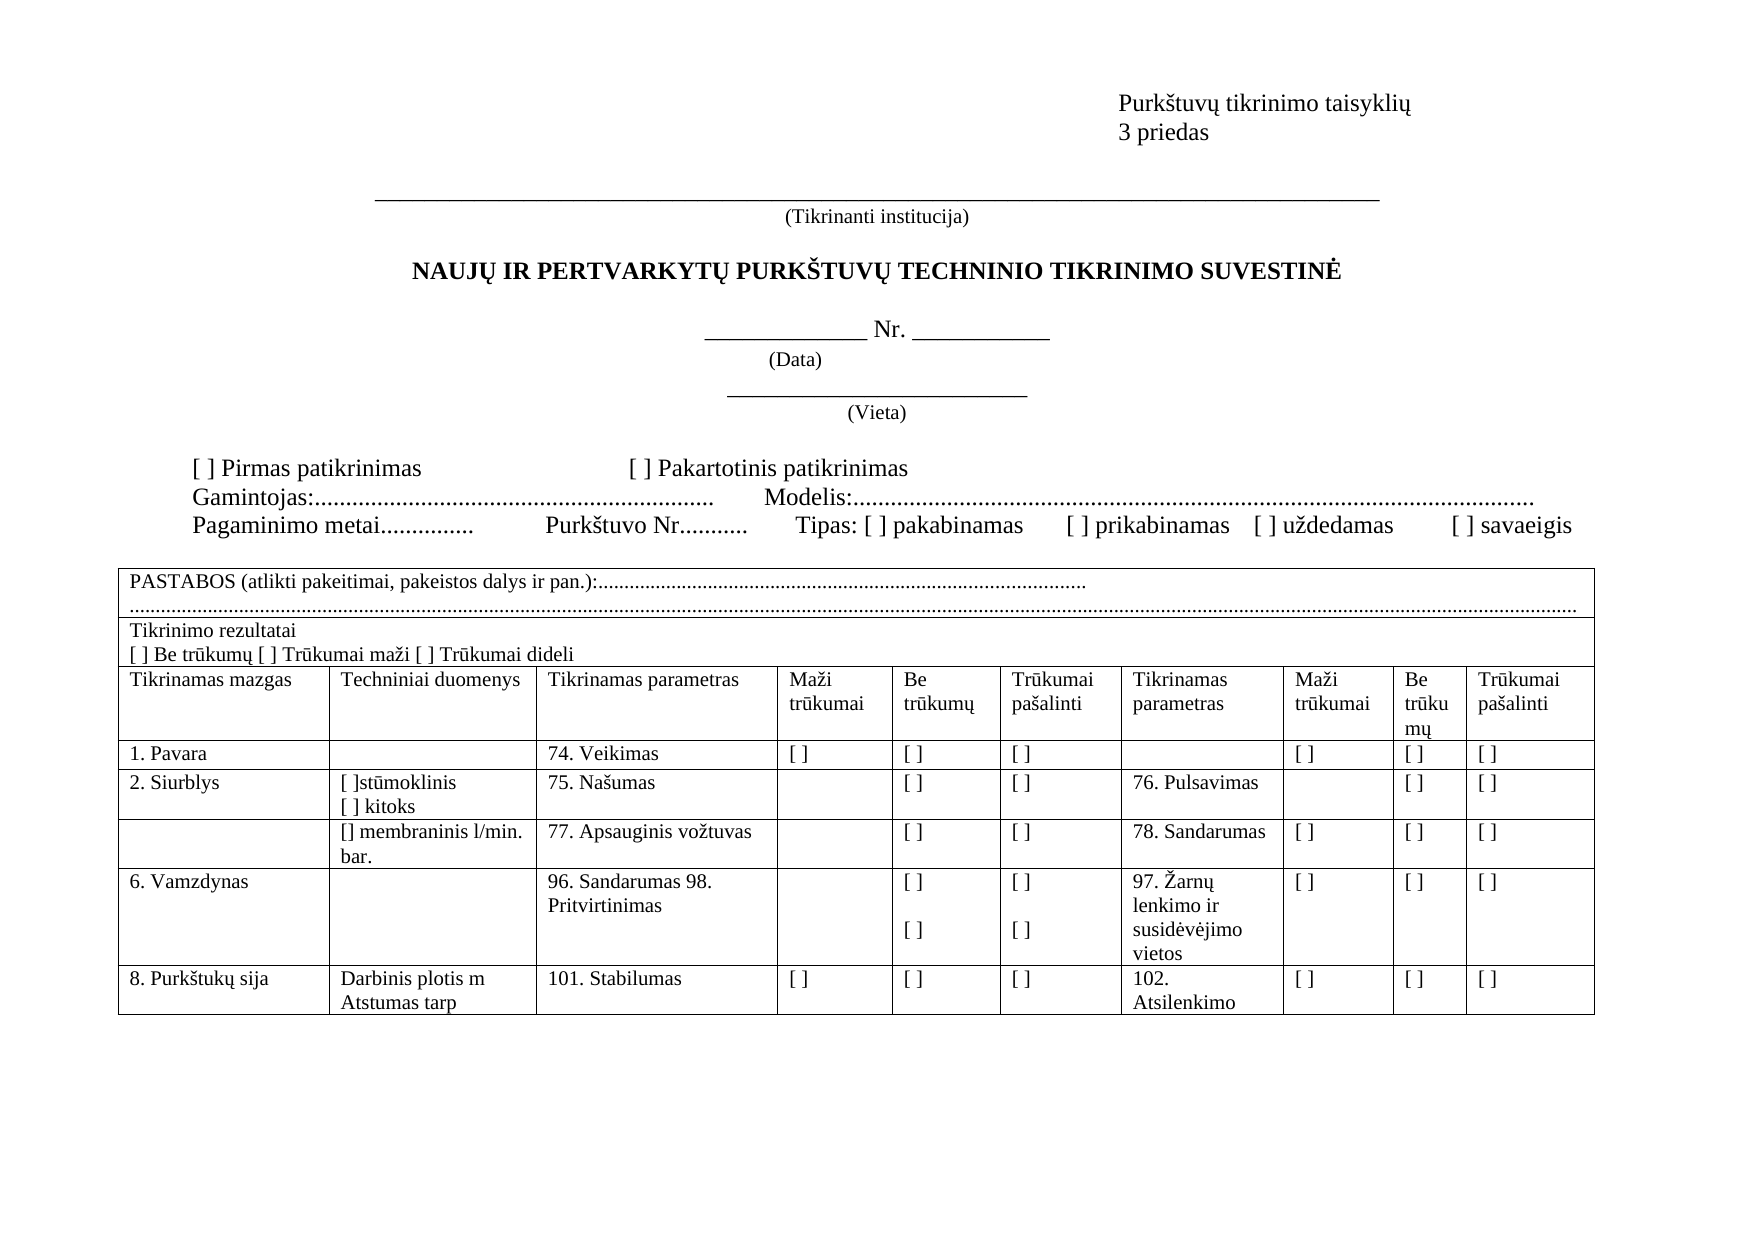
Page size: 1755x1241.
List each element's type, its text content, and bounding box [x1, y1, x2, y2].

table_cell 78. Sandarumas [1122, 820, 1283, 868]
table_cell [] membraninis l/min. bar. [330, 820, 536, 868]
table_cell 76. Pulsavimas [1122, 770, 1283, 818]
table_cell [ ] [ ] [1001, 869, 1121, 965]
table_cell Be trūkumų [893, 667, 1000, 739]
table_cell Tikrinamas mazgas [119, 667, 329, 739]
text Pagaminimo metai............... Purkštuvo Nr........... Tipas: [ ] pakabinamas [ ] prikabinamas [ ] uždedamas [ ] savaeigis [118, 510, 1636, 539]
table_cell Tikrinamas parametras [537, 667, 777, 739]
table_cell [ ] [778, 741, 892, 769]
table_cell [ ] [893, 770, 1000, 818]
table_cell [ ] [1284, 869, 1393, 965]
table_cell [1284, 770, 1393, 818]
table_cell [330, 741, 536, 769]
table_cell 1. Pavara [119, 741, 329, 769]
text ________________________ [118, 371, 1636, 400]
text (Vieta) [118, 400, 1636, 424]
text 3 priedas [118, 117, 1636, 146]
table_cell Maži trūkumai [1284, 667, 1393, 739]
table_cell [ ] [1467, 966, 1594, 1014]
table_cell [ ] [1394, 966, 1466, 1014]
table_cell [ ] [1284, 966, 1393, 1014]
table_cell [ ] [1394, 820, 1466, 868]
table_cell [ ] [1394, 770, 1466, 818]
text (Data) [118, 343, 1636, 371]
table_cell [ ] [1394, 869, 1466, 965]
table_cell 96. Sandarumas 98. Pritvirtinimas [537, 869, 777, 965]
table_cell [ ] [1284, 741, 1393, 769]
table_cell 74. Veikimas [537, 741, 777, 769]
text _____________ Nr. ___________ [118, 314, 1636, 343]
table_cell [119, 820, 329, 868]
table_cell [ ] [893, 820, 1000, 868]
table_cell Maži trūkumai [778, 667, 892, 739]
table_cell [778, 820, 892, 868]
table_cell 102. Atsilenkimo [1122, 966, 1283, 1014]
table_cell Trūkumai pašalinti [1467, 667, 1594, 739]
text (Tikrinanti institucija) [118, 203, 1636, 228]
table_cell Tikrinamas parametras [1122, 667, 1283, 739]
table_cell [330, 869, 536, 965]
table_cell Tikrinimo rezultatai [ ] Be trūkumų [ ] Trūkumai maži [ ] Trūkumai dideli [119, 618, 1594, 666]
table_cell [ ] [1467, 770, 1594, 818]
text Gamintojas:................................................................ Modelis: [118, 482, 1636, 510]
table_cell [ ] [1001, 966, 1121, 1014]
text Purkštuvų tikrinimo taisyklių [1118, 88, 1636, 117]
table_cell Techniniai duomenys [330, 667, 536, 739]
table_cell [778, 770, 892, 818]
table_cell [ ] [1394, 741, 1466, 769]
table_cell [ ]stūmoklinis [ ] kitoks [330, 770, 536, 818]
table_cell 77. Apsauginis vožtuvas [537, 820, 777, 868]
table_cell [ ] [778, 966, 892, 1014]
table_cell [ ] [ ] [893, 869, 1000, 965]
text NAUJŲ IR PERTVARKYTŲ PURKŠTUVŲ TECHNINIO TIKRINIMO SUVESTINĖ [118, 256, 1636, 285]
table_cell Be trūkumų [1394, 667, 1466, 739]
table_cell 97. Žarnų lenkimo ir susidėvėjimo vietos [1122, 869, 1283, 965]
table_cell [ ] [1001, 770, 1121, 818]
table_cell [ ] [1467, 820, 1594, 868]
table_cell 8. Purkštukų sija [119, 966, 329, 1014]
table_cell [ ] [893, 741, 1000, 769]
table_cell [ ] [893, 966, 1000, 1014]
table_cell 2. Siurblys [119, 770, 329, 818]
table_cell [ ] [1467, 741, 1594, 769]
table_cell Darbinis plotis m Atstumas tarp [330, 966, 536, 1014]
table_cell [778, 869, 892, 965]
table_cell [1122, 741, 1283, 769]
table_cell [ ] [1284, 820, 1393, 868]
table_cell 75. Našumas [537, 770, 777, 818]
table_cell [ ] [1001, 820, 1121, 868]
table_cell [ ] [1001, 741, 1121, 769]
table_cell Trūkumai pašalinti [1001, 667, 1121, 739]
text [ ] Pirmas patikrinimas [ ] Pakartotinis patikrinimas [118, 453, 1636, 482]
table_cell [ ] [1467, 869, 1594, 965]
table_header PASTABOS (atlikti pakeitimai, pakeistos dalys ir pan.): [119, 569, 1594, 617]
table_cell 101. Stabilumas [537, 966, 777, 1014]
table_cell 6. Vamzdynas [119, 869, 329, 965]
